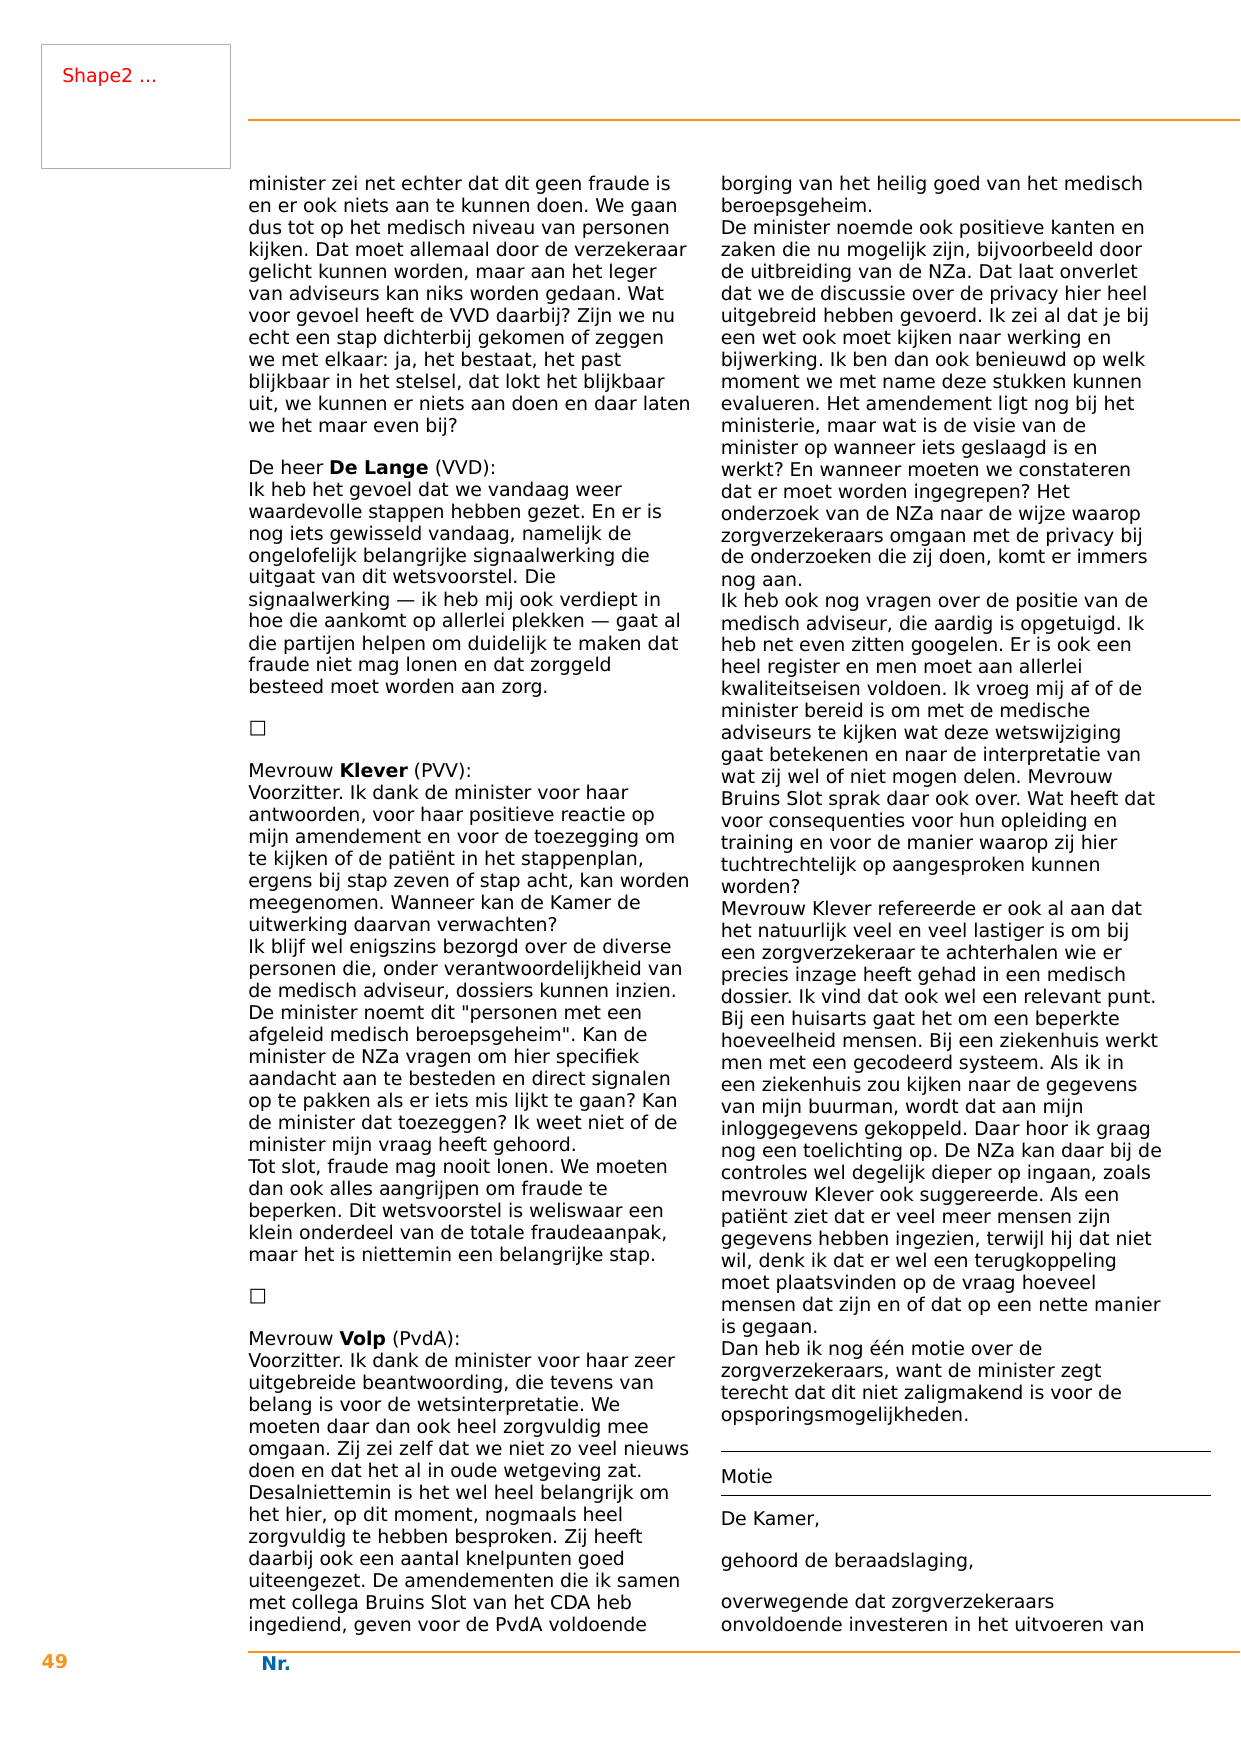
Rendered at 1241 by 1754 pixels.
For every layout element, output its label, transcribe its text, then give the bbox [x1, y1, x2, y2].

text De minister noemde ook positieve kanten en zaken die nu mogelijk zijn, bijvoorbeeld door de uitbreiding van de NZa. Dat laat onverlet dat we de discussie over de privacy hier heel uitgebreid hebben gevoerd. Ik zei al dat je bij een wet ook moet kijken naar werking en bijwerking. Ik ben dan ook benieuwd op welk moment we met name deze stukken kunnen evalueren. Het amendement ligt nog bij het ministerie, maar wat is de visie van de minister op wanneer iets geslaagd is en werkt? En wanneer moeten we constateren dat er moet worden ingegrepen? Het onderzoek van de NZa naar de wijze waarop zorgverzekeraars omgaan met de privacy bij de onderzoeken die zij doen, komt er immers nog aan. [721, 217, 1163, 590]
text Dan heb ik nog één motie over de zorgverzekeraars, want de minister zegt terecht dat dit niet zaligmakend is voor de opsporingsmogelijkheden. [721, 1338, 1163, 1426]
text Motie [721, 1466, 1163, 1487]
text borging van het heilig goed van het medisch beroepsgeheim. [721, 173, 1163, 217]
text ⬜ [248, 718, 691, 740]
text gehoord de beraadslaging, [721, 1549, 1163, 1571]
text ⬜ [248, 1286, 691, 1308]
text De Kamer, [721, 1507, 1163, 1529]
text Mevrouw Klever (PVV): [248, 760, 691, 782]
text Voorzitter. Ik dank de minister voor haar antwoorden, voor haar positieve reactie op mijn amendement en voor de toezegging om te kijken of de patiënt in het stappenplan, ergens bij stap zeven of stap acht, kan worden meegenomen. Wanneer kan de Kamer de uitwerking daarvan verwachten? [248, 782, 691, 936]
text Mevrouw Volp (PvdA): [248, 1328, 691, 1350]
text minister zei net echter dat dit geen fraude is en er ook niets aan te kunnen doen. We gaan dus tot op het medisch niveau van personen kijken. Dat moet allemaal door de verzekeraar gelicht kunnen worden, maar aan het leger van adviseurs kan niks worden gedaan. Wat voor gevoel heeft de VVD daarbij? Zijn we nu echt een stap dichterbij gekomen of zeggen we met elkaar: ja, het bestaat, het past blijkbaar in het stelsel, dat lokt het blijkbaar uit, we kunnen er niets aan doen en daar laten we het maar even bij? [248, 173, 691, 437]
text De heer De Lange (VVD): [248, 457, 691, 478]
text Tot slot, fraude mag nooit lonen. We moeten dan ook alles aangrijpen om fraude te beperken. Dit wetsvoorstel is weliswaar een klein onderdeel van de totale fraudeaanpak, maar het is niettemin een belangrijke stap. [248, 1156, 691, 1266]
text Ik heb ook nog vragen over de positie van de medisch adviseur, die aardig is opgetuigd. Ik heb net even zitten googelen. Er is ook een heel register en men moet aan allerlei kwaliteitseisen voldoen. Ik vroeg mij af of de minister bereid is om met de medische adviseurs te kijken wat deze wetswijziging gaat betekenen en naar de interpretatie van wat zij wel of niet mogen delen. Mevrouw Bruins Slot sprak daar ook over. Wat heeft dat voor consequenties voor hun opleiding en training en voor de manier waarop zij hier tuchtrechtelijk op aangesproken kunnen worden? [721, 590, 1163, 898]
text overwegende dat zorgverzekeraars onvoldoende investeren in het uitvoeren van [721, 1591, 1163, 1635]
text Ik heb het gevoel dat we vandaag weer waardevolle stappen hebben gezet. En er is nog iets gewisseld vandaag, namelijk de ongelofelijk belangrijke signaalwerking die uitgaat van dit wetsvoorstel. Die signaalwerking — ik heb mij ook verdiept in hoe die aankomt op allerlei plekken — gaat al die partijen helpen om duidelijk te maken dat fraude niet mag lonen en dat zorggeld besteed moet worden aan zorg. [248, 478, 691, 698]
text Mevrouw Klever refereerde er ook al aan dat het natuurlijk veel en veel lastiger is om bij een zorgverzekeraar te achterhalen wie er precies inzage heeft gehad in een medisch dossier. Ik vind dat ook wel een relevant punt. Bij een huisarts gaat het om een beperkte hoeveelheid mensen. Bij een ziekenhuis werkt men met een gecodeerd systeem. Als ik in een ziekenhuis zou kijken naar de gegevens van mijn buurman, wordt dat aan mijn inloggegevens gekoppeld. Daar hoor ik graag nog een toelichting op. De NZa kan daar bij de controles wel degelijk dieper op ingaan, zoals mevrouw Klever ook suggereerde. Als een patiënt ziet dat er veel meer mensen zijn gegevens hebben ingezien, terwijl hij dat niet wil, denk ik dat er wel een terugkoppeling moet plaatsvinden op de vraag hoeveel mensen dat zijn en of dat op een nette manier is gegaan. [721, 898, 1163, 1338]
text Voorzitter. Ik dank de minister voor haar zeer uitgebreide beantwoording, die tevens van belang is voor de wetsinterpretatie. We moeten daar dan ook heel zorgvuldig mee omgaan. Zij zei zelf dat we niet zo veel nieuws doen en dat het al in oude wetgeving zat. Desalniettemin is het wel heel belangrijk om het hier, op dit moment, nogmaals heel zorgvuldig te hebben besproken. Zij heeft daarbij ook een aantal knelpunten goed uiteengezet. De amendementen die ik samen met collega Bruins Slot van het CDA heb ingediend, geven voor de PvdA voldoende [248, 1350, 691, 1636]
text Ik blijf wel enigszins bezorgd over de diverse personen die, onder verantwoordelijkheid van de medisch adviseur, dossiers kunnen inzien. De minister noemt dit "personen met een afgeleid medisch beroepsgeheim". Kan de minister de NZa vragen om hier specifiek aandacht aan te besteden en direct signalen op te pakken als er iets mis lijkt te gaan? Kan de minister dat toezeggen? Ik weet niet of de minister mijn vraag heeft gehoord. [248, 936, 691, 1156]
